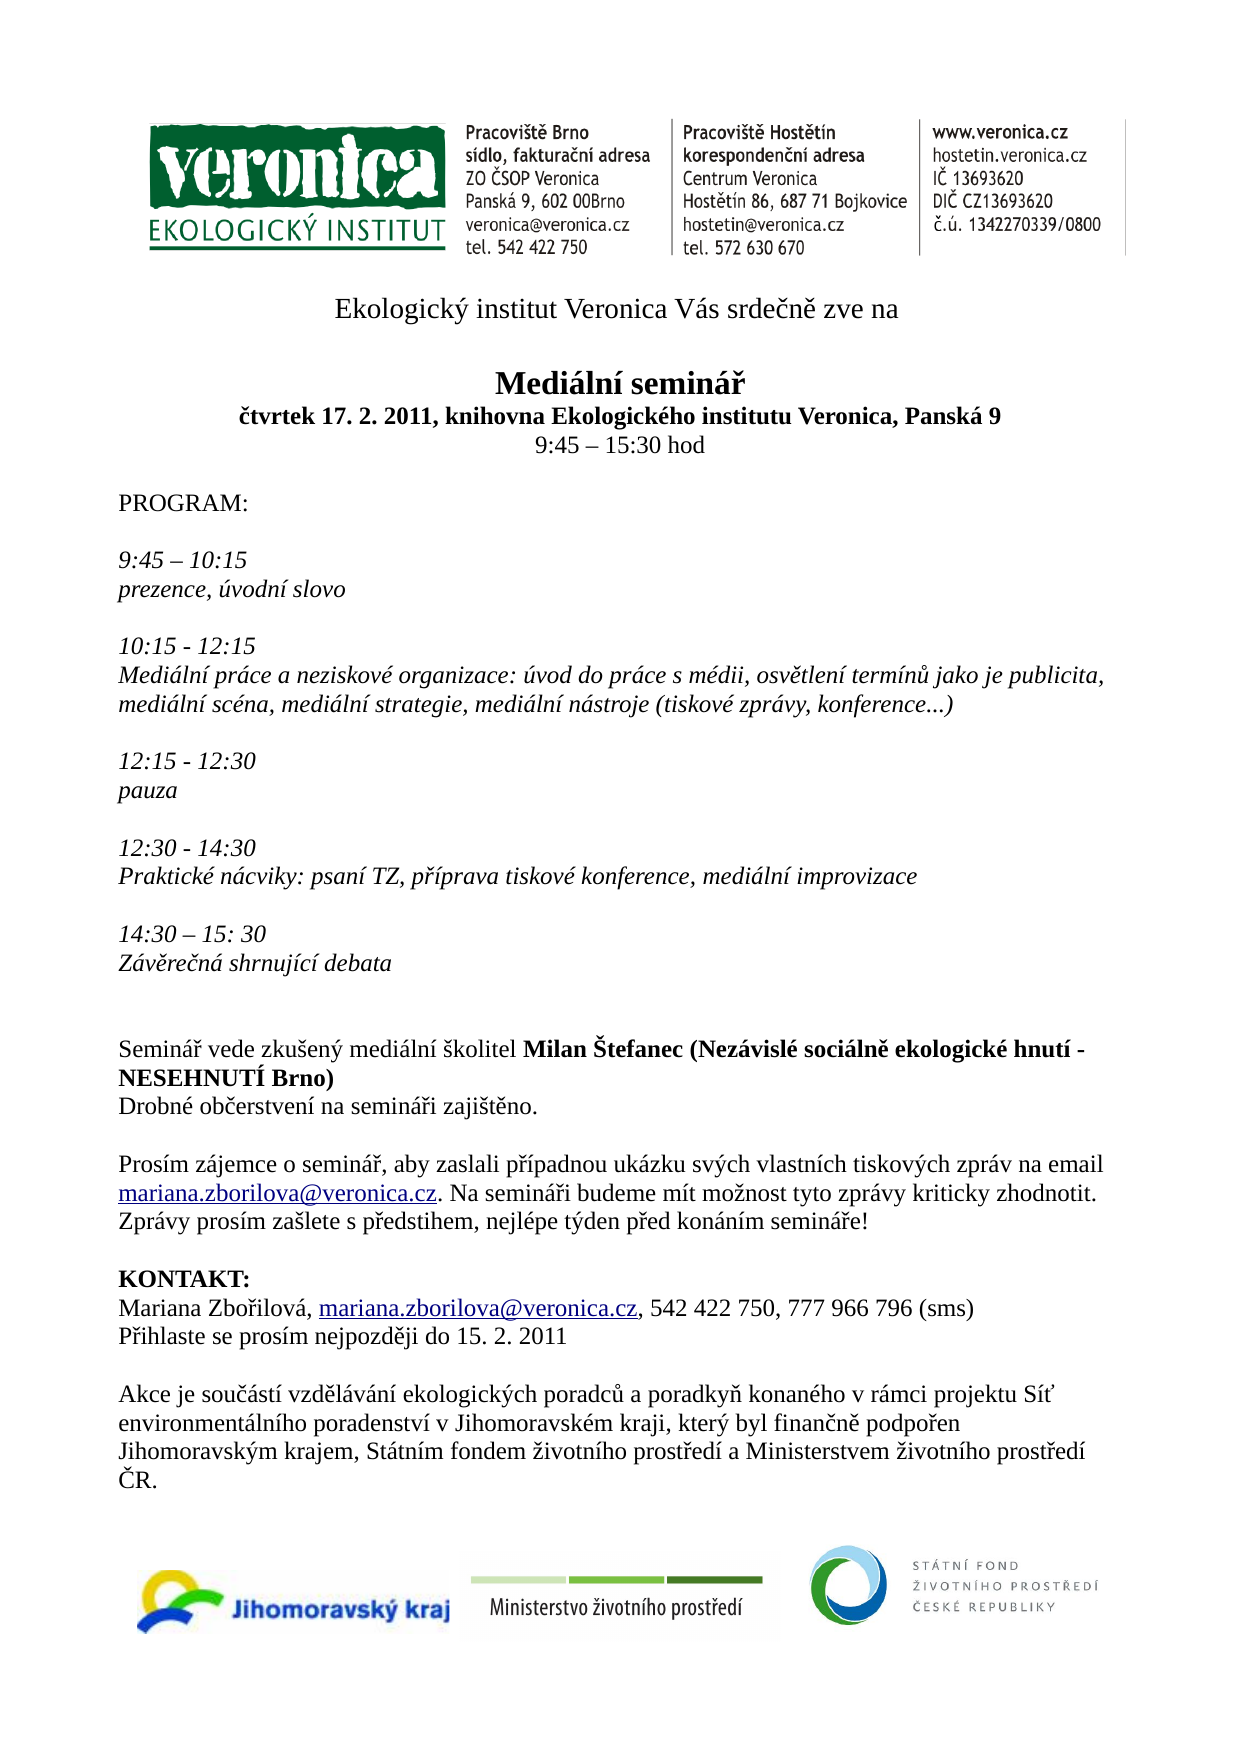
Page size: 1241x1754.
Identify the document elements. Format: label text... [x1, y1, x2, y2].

picture [148, 118, 1126, 256]
text Prosím zájemce o seminář, aby zaslali případnou ukázku svých vlastních tiskových zpráv na email mariana.zborilova@veronica.cz. Na semináři budeme mít možnost tyto zprávy kriticky zhodnotit. Zprávy prosím zašlete s předstihem, nejlépe týden před konáním semináře! [118, 1149, 1122, 1235]
text 9:45 – 15:30 hod [118, 430, 1122, 459]
table_header [118, 1494, 453, 1619]
text Ekologický institut Veronica Vás srdečně zve na [118, 291, 1122, 325]
table_header [453, 1494, 787, 1619]
table_header [787, 1494, 1120, 1619]
text 14:30 – 15: 30 [118, 919, 1122, 948]
text Mariana Zbořilová, mariana.zborilova@veronica.cz, 542 422 750, 777 966 796 (sms) [118, 1293, 1122, 1321]
text 9:45 – 10:15 [118, 545, 1122, 574]
text čtvrtek 17. 2. 2011, knihovna Ekologického institutu Veronica, Panská 9 [118, 401, 1122, 430]
text Mediální práce a neziskové organizace: úvod do práce s médii, osvětlení termínů jako je publicita, mediální scéna, mediální strategie, mediální nástroje (tiskové zprávy, konference...) [118, 660, 1122, 718]
text Akce je součástí vzdělávání ekologických poradců a poradkyň konaného v rámci projektu Síť environmentálního poradenství v Jihomoravském kraji, který byl finančně podpořen Jihomoravským krajem, Státním fondem životního prostředí a Ministerstvem životního prostředí ČR. [118, 1379, 1122, 1494]
text Seminář vede zkušený mediální školitel Milan Štefanec (Nezávislé sociálně ekologické hnutí - NESEHNUTÍ Brno) [118, 1034, 1122, 1091]
text Drobné občerstvení na semináři zajištěno. [118, 1091, 1122, 1120]
text pauza [118, 775, 1122, 804]
text KONTAKT: [118, 1264, 1122, 1293]
text Praktické nácviky: psaní TZ, příprava tiskové konference, mediální improvizace [118, 861, 1122, 890]
text 10:15 - 12:15 [118, 631, 1122, 660]
picture [458, 1551, 782, 1642]
text PROGRAM: [118, 488, 1122, 516]
picture [791, 1527, 1115, 1643]
text Přihlaste se prosím nejpozději do 15. 2. 2011 [118, 1321, 1122, 1350]
picture [137, 1570, 450, 1634]
text 12:15 - 12:30 [118, 746, 1122, 775]
text 12:30 - 14:30 [118, 833, 1122, 861]
text Mediální seminář [118, 363, 1122, 401]
text prezence, úvodní slovo [118, 574, 1122, 603]
text Závěrečná shrnující debata [118, 948, 1122, 976]
